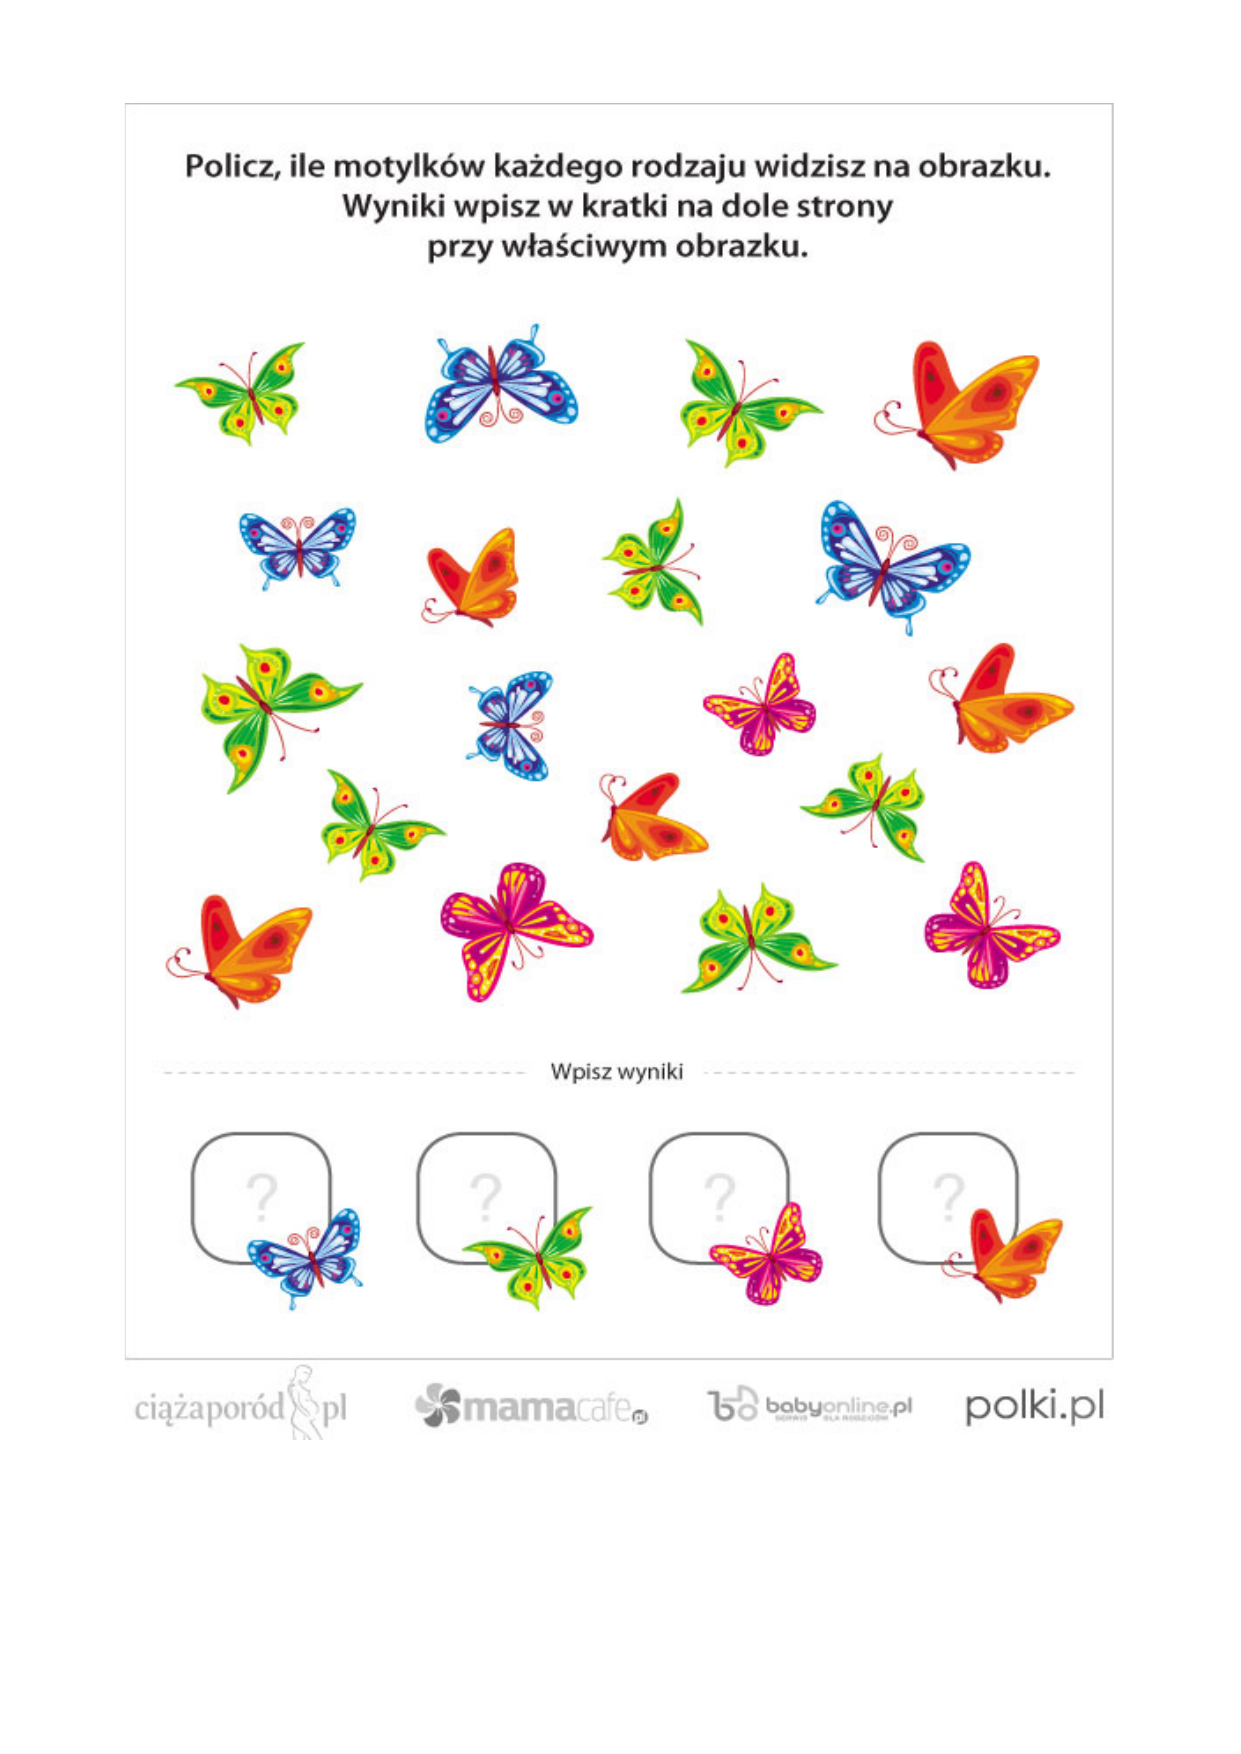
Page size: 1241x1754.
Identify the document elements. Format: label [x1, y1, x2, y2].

picture [124, 103, 1114, 1440]
